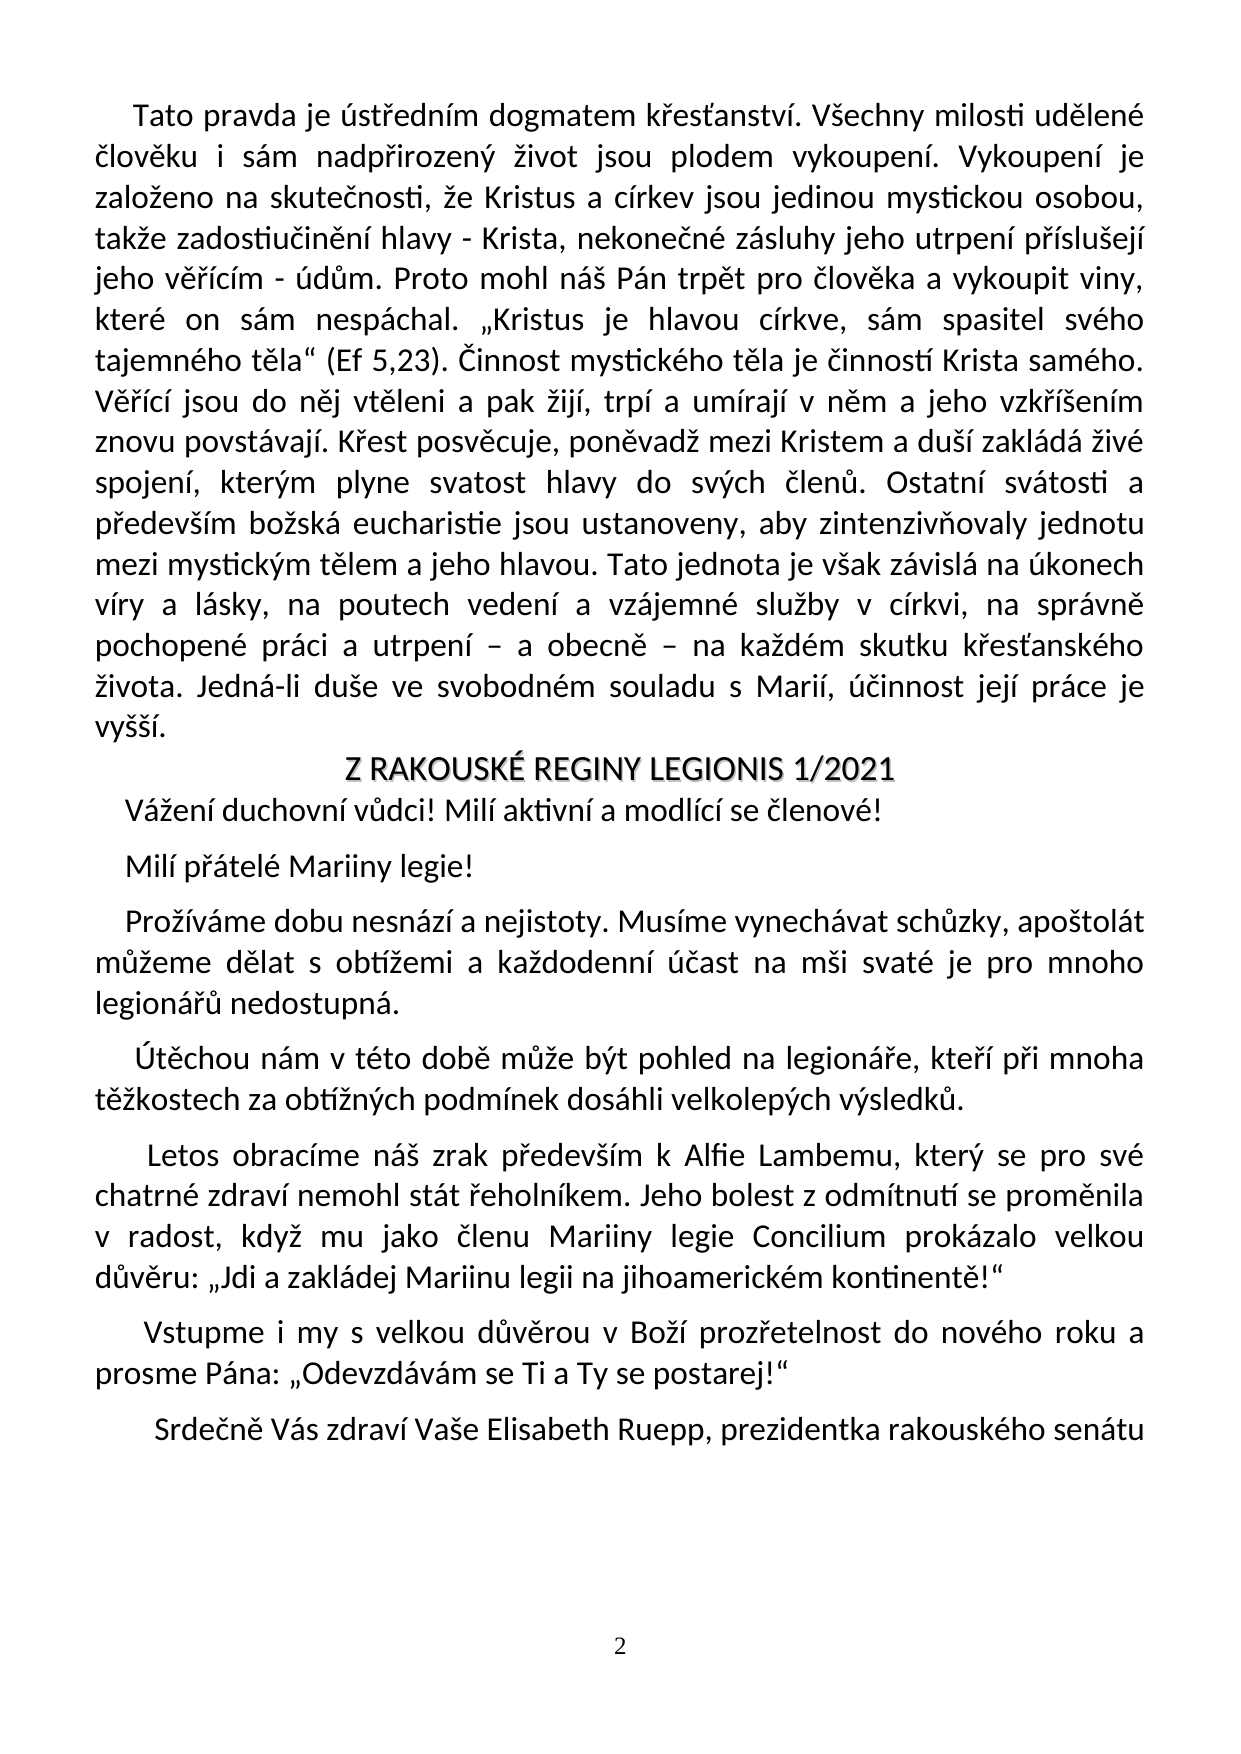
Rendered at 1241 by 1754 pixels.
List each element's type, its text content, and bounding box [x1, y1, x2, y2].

text Tato pravda je ústředním dogmatem křesťanství. Všechny milosti udělené člověku i sám nadpřirozený život jsou plodem vykoupení. Vykoupení je založeno na skutečnosti, že Kristus a církev jsou jedinou mystickou osobou, takže zadostiučinění hlavy - Krista, nekonečné zásluhy jeho utrpení příslušejí jeho věřícím - údům. Proto mohl náš Pán trpět pro člověka a vykoupit viny, které on sám nespáchal. „Kristus je hlavou církve, sám spasitel svého tajemného těla“ (Ef 5,23). Činnost mystického těla je činností Krista samého. Věřící jsou do něj vtěleni a pak žijí, trpí a umírají v něm a jeho vzkříšením znovu povstávají. Křest posvěcuje, poněvadž mezi Kristem a duší zakládá živé spojení, kterým plyne svatost hlavy do svých členů. Ostatní svátosti a především božská eucharistie jsou ustanoveny, aby zintenzivňovaly jednotu mezi mystickým tělem a jeho hlavou. Tato jednota je však závislá na úkonech víry a lásky, na poutech vedení a vzájemné služby v církvi, na správně pochopené práci a utrpení – a obecně – na každém skutku křesťanského života. Jedná-li duše ve svobodném souladu s Marií, účinnost její práce je vyšší. [94, 94, 1146, 746]
list Vstupme i my s velkou důvěrou v Boží prozřetelnost do nového roku a prosme Pána: „Odevzdávám se Ti a Ty se postarej!“ [94, 1311, 1146, 1393]
list Útěchou nám v této době může být pohled na legionáře, kteří při mnoha těžkostech za obtížných podmínek dosáhli velkolepých výsledků. [94, 1037, 1146, 1119]
list Letos obracíme náš zrak především k Alfie Lambemu, který se pro své chatrné zdraví nemohl stát řeholníkem. Jeho bolest z odmítnutí se proměnila v radost, když mu jako členu Mariiny legie Concilium prokázalo velkou důvěru: „Jdi a zakládej Mariinu legii na jihoamerickém kontinentě!“ [94, 1134, 1146, 1297]
list Srdečně Vás zdraví Vaše Elisabeth Ruepp, prezidentka rakouského senátu [94, 1408, 1146, 1448]
list Prožíváme dobu nesnází a nejistoty. Musíme vynechávat schůzky, apoštolát můžeme dělat s obtížemi a každodenní účast na mši svaté je pro mnoho legionářů nedostupná. [94, 900, 1146, 1023]
subtitle Z RAKOUSKÉ REGINY LEGIONIS 1/2021 [94, 746, 1146, 789]
list Milí přátelé Mariiny legie! [94, 845, 1146, 886]
list Vážení duchovní vůdci! Milí aktivní a modlící se členové! [94, 789, 1146, 830]
